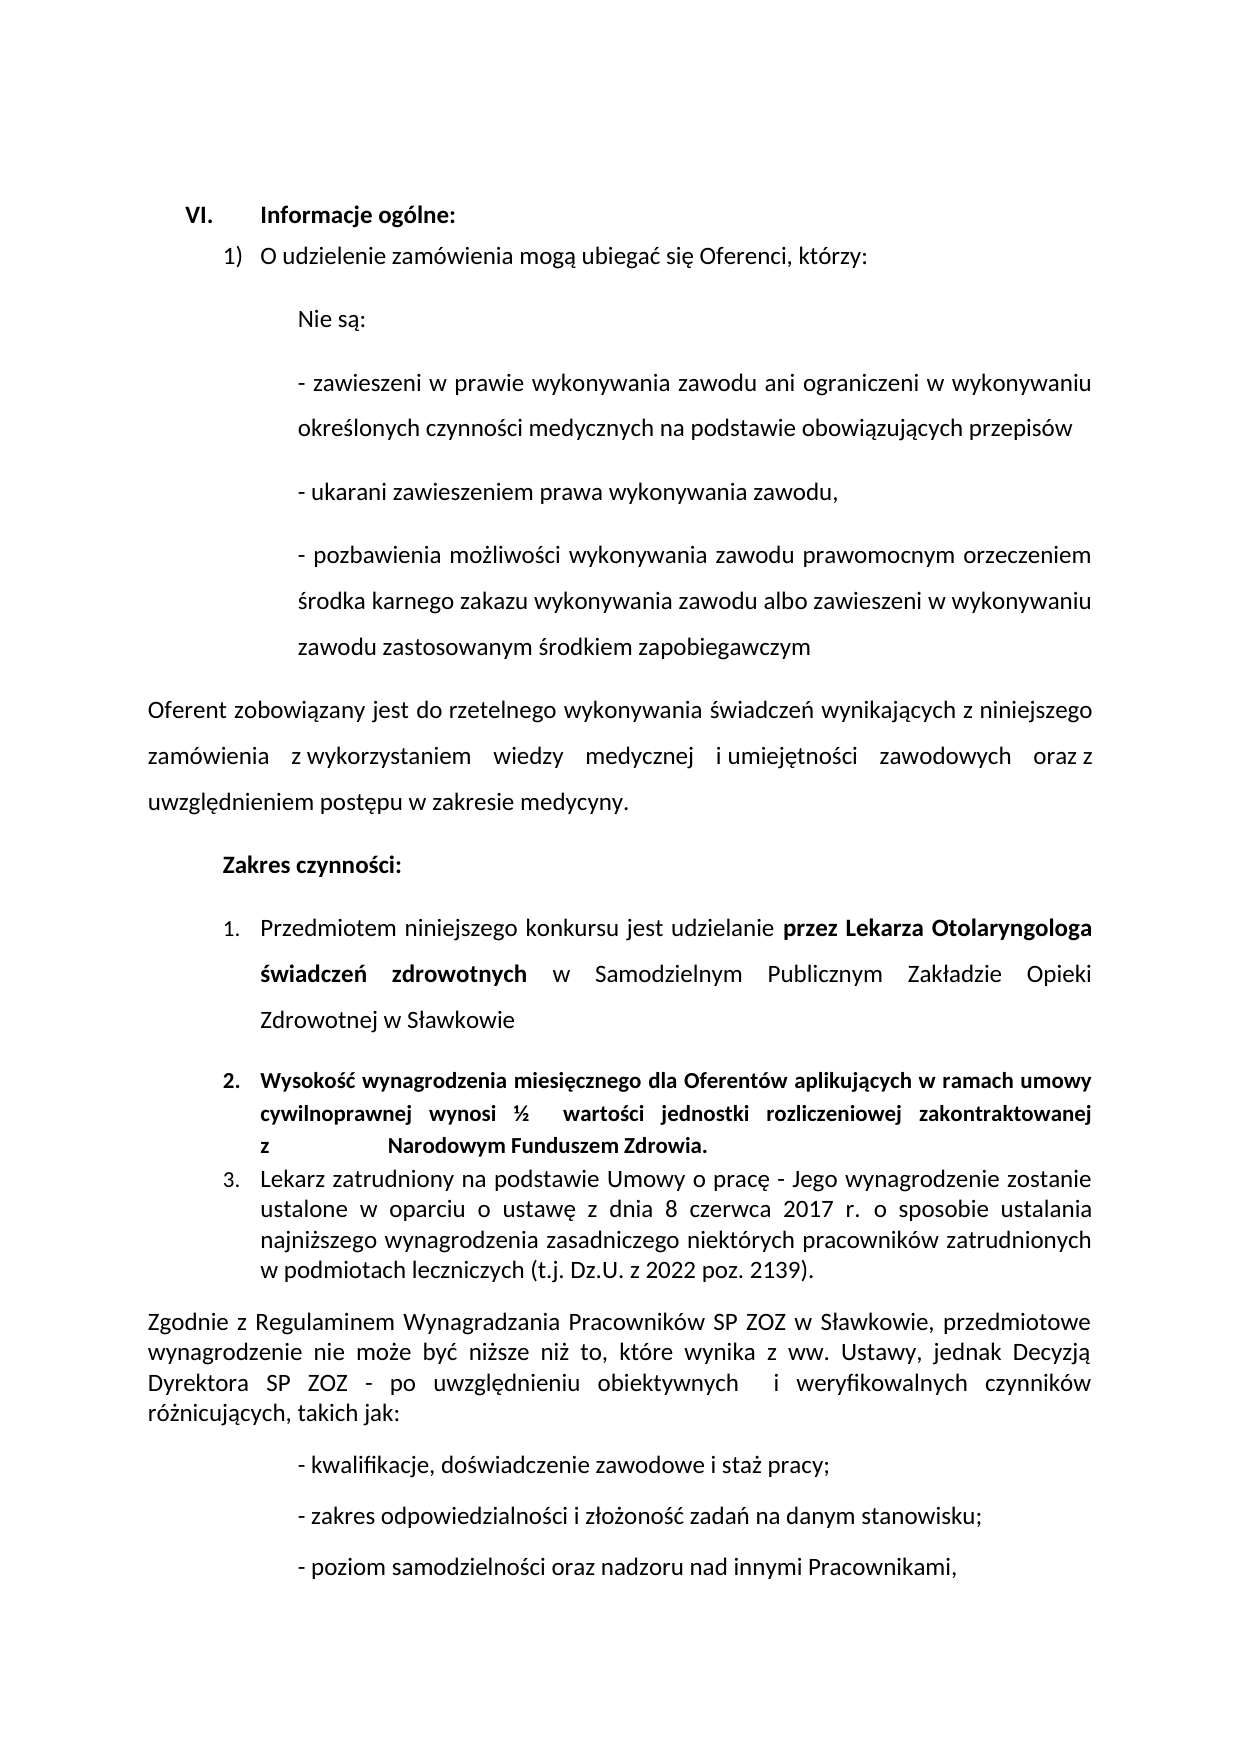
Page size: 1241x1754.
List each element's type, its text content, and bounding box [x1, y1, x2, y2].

list O udzielenie zamówienia mogą ubiegać się Oferenci, którzy: [223, 240, 1093, 270]
list - zakres odpowiedzialności i złożoność zadań na danym stanowisku; [298, 1500, 1093, 1531]
list - kwalifikacje, doświadczenie zawodowe i staż pracy; [298, 1449, 1093, 1479]
text Oferent zobowiązany jest do rzetelnego wykonywania świadczeń wynikających z niniejszego zamówienia z wykorzystaniem wiedzy medycznej i umiejętności zawodowych oraz z uwzględnieniem postępu w zakresie medycyny. [148, 694, 1093, 816]
list Nie są: [298, 303, 1093, 334]
list Lekarz zatrudniony na podstawie Umowy o pracę - Jego wynagrodzenie zostanie ustalone w oparciu o ustawę z dnia 8 czerwca 2017 r. o sposobie ustalania najniższego wynagrodzenia zasadniczego niektórych pracowników zatrudnionych w podmiotach leczniczych (t.j. Dz.U. z 2022 poz. 2139). [223, 1163, 1093, 1285]
list - zawieszeni w prawie wykonywania zawodu ani ograniczeni w wykonywaniu określonych czynności medycznych na podstawie obowiązujących przepisów [298, 367, 1093, 443]
list - ukarani zawieszeniem prawa wykonywania zawodu, [298, 476, 1093, 506]
list Zakres czynności: [223, 849, 1093, 880]
list - pozbawienia możliwości wykonywania zawodu prawomocnym orzeczeniem środka karnego zakazu wykonywania zawodu albo zawieszeni w wykonywaniu zawodu zastosowanym środkiem zapobiegawczym [298, 539, 1093, 661]
text Zgodnie z Regulaminem Wynagradzania Pracowników SP ZOZ w Sławkowie, przedmiotowe wynagrodzenie nie może być niższe niż to, które wynika z ww. Ustawy, jednak Decyzją Dyrektora SP ZOZ - po uwzględnieniu obiektywnych i weryfikowalnych czynników różnicujących, takich jak: [148, 1306, 1093, 1428]
list - poziom samodzielności oraz nadzoru nad innymi Pracownikami, [298, 1552, 1093, 1582]
list Informacje ogólne: [185, 199, 1093, 229]
list Przedmiotem niniejszego konkursu jest udzielanie przez Lekarza Otolaryngologa świadczeń zdrowotnych w Samodzielnym Publicznym Zakładzie Opieki Zdrowotnej w Sławkowie [223, 913, 1093, 1034]
list Wysokość wynagrodzenia miesięcznego dla Oferentów aplikujących w ramach umowy cywilnoprawnej wynosi ½ wartości jednostki rozliczeniowej zakontraktowanej z Narodowym Funduszem Zdrowia. [223, 1066, 1093, 1159]
